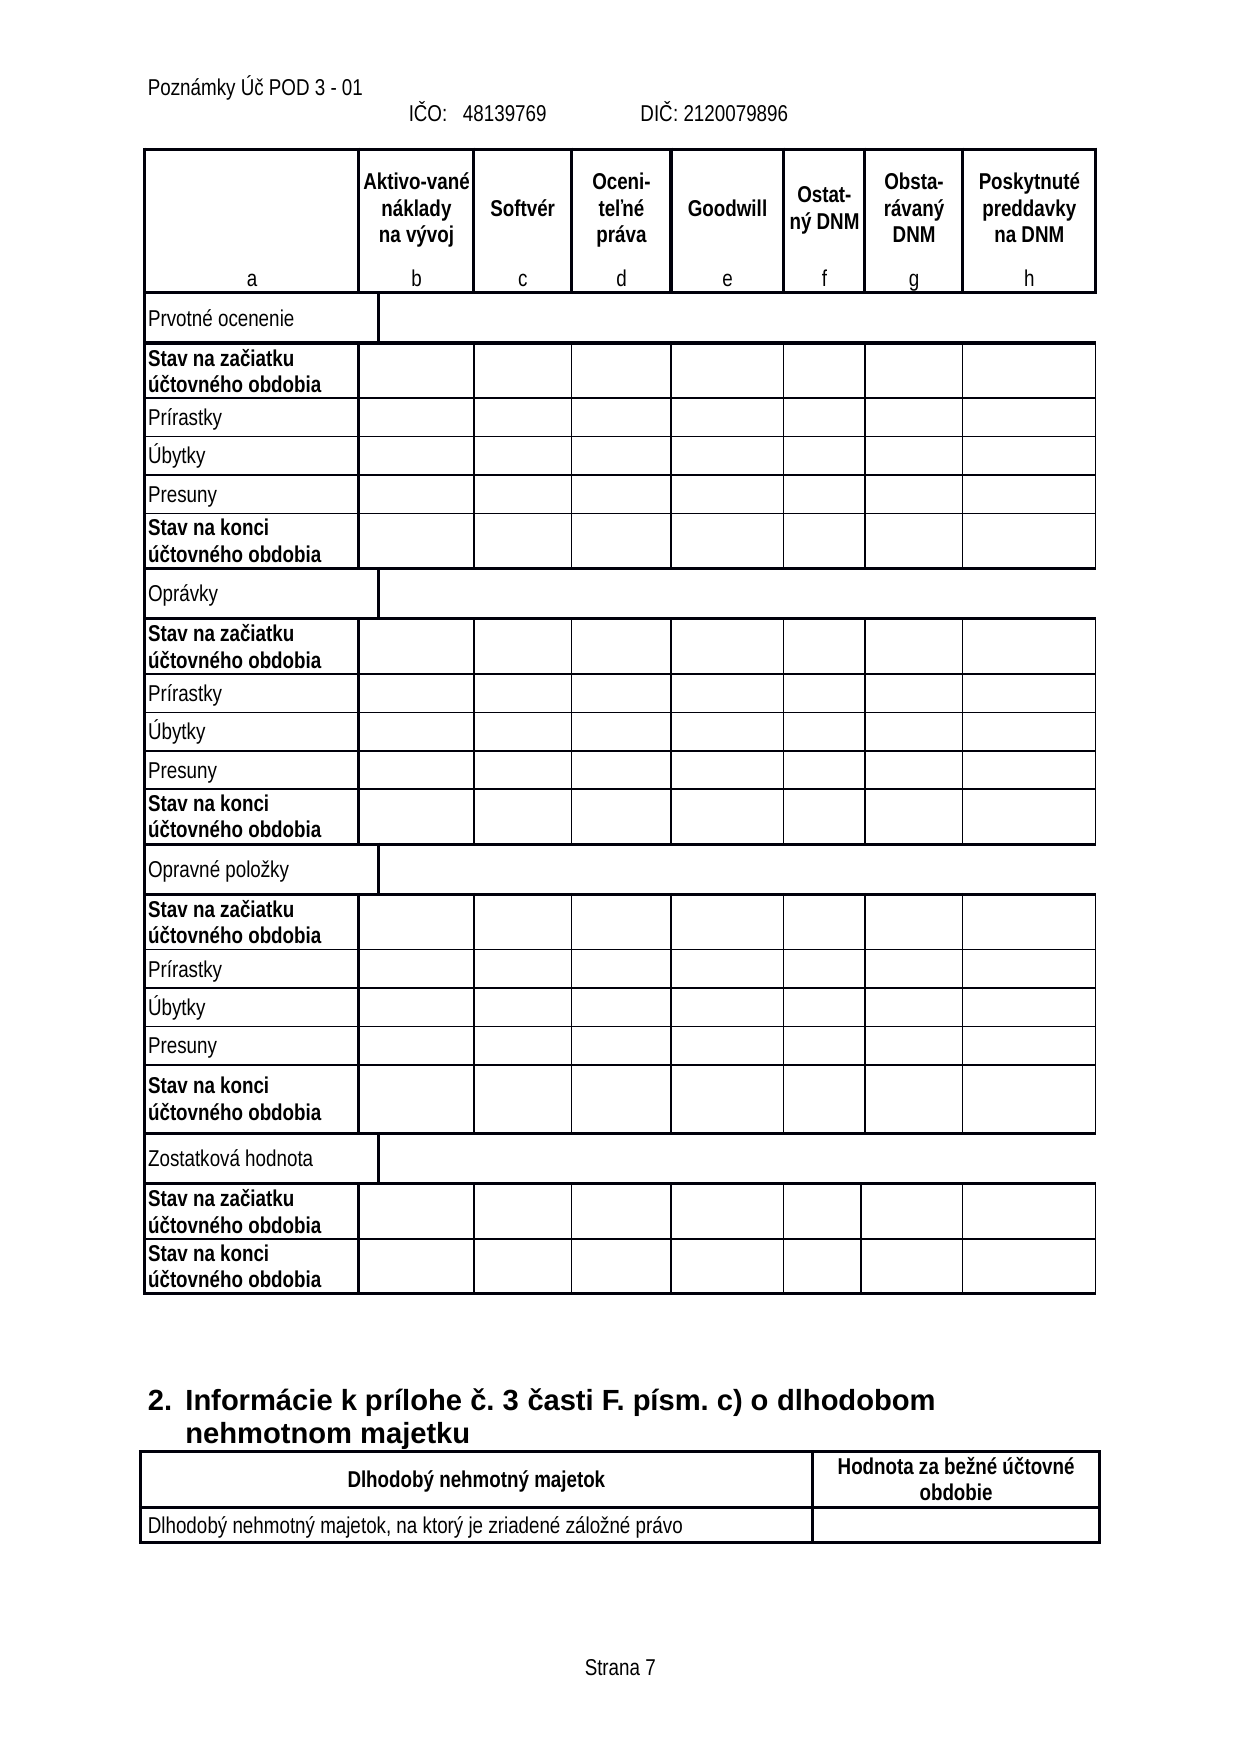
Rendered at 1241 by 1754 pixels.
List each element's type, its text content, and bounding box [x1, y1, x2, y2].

table_cell Úbytky [146, 989, 357, 1026]
table_cell [360, 896, 473, 949]
table_cell [963, 1185, 1095, 1238]
table_cell [866, 514, 962, 567]
table_cell [572, 1185, 670, 1238]
table_cell [963, 790, 1095, 843]
table_cell [572, 399, 670, 436]
table_cell [475, 399, 571, 436]
table_cell [866, 713, 962, 750]
table_cell [672, 1066, 783, 1132]
title Informácie k prílohe č. 3 časti F. písm. c) o dlhodobom nehmotnom majetku [148, 1383, 1092, 1450]
table_cell [866, 675, 962, 711]
table_cell [672, 790, 783, 843]
table_cell [784, 752, 864, 788]
table_cell [475, 1027, 571, 1064]
table_cell [572, 713, 670, 750]
table_cell [672, 1240, 783, 1292]
table_cell Aktivo-vané náklady na vývoj [360, 151, 472, 265]
table_cell [572, 790, 670, 843]
table_cell [572, 620, 670, 673]
table_cell Zostatková hodnota [146, 1135, 377, 1182]
table_header Dlhodobý nehmotný majetok [142, 1453, 811, 1506]
table_cell [963, 1027, 1095, 1064]
table_cell [866, 989, 962, 1026]
table_header Hodnota za bežné účtovné obdobie [814, 1453, 1098, 1506]
table_cell [963, 896, 1095, 949]
table_cell [866, 476, 962, 513]
table_cell Presuny [146, 1027, 357, 1064]
table_cell [784, 1240, 860, 1292]
table_cell Dlhodobý nehmotný majetok, na ktorý je zriadené záložné právo [142, 1509, 811, 1541]
table_cell Prírastky [146, 675, 357, 711]
table_cell [784, 437, 864, 474]
table_cell [572, 989, 670, 1026]
table_cell [672, 675, 783, 711]
table_cell [360, 790, 473, 843]
table_cell [672, 514, 783, 567]
table_cell [862, 1240, 962, 1292]
table_cell Stav na začiatku účtovného obdobia [146, 345, 357, 397]
table_cell [963, 1066, 1095, 1132]
table_cell [360, 514, 473, 567]
table_cell [360, 989, 473, 1026]
table_cell [672, 345, 783, 397]
table_cell [866, 752, 962, 788]
table_cell [572, 345, 670, 397]
table_cell [784, 989, 864, 1026]
table_cell [475, 896, 571, 949]
table_cell [963, 345, 1095, 397]
table_cell Poskytnuté preddavky na DNM [964, 151, 1094, 265]
table_cell [360, 1185, 473, 1238]
table_cell [572, 476, 670, 513]
table_cell Obsta- rávaný DNM [866, 151, 961, 265]
table_cell [784, 1066, 864, 1132]
table_cell [672, 476, 783, 513]
table_cell [475, 1066, 571, 1132]
table_cell [672, 989, 783, 1026]
table_cell [672, 1027, 783, 1064]
table_cell [475, 476, 571, 513]
table_cell Stav na konci účtovného obdobia [146, 1240, 357, 1292]
table_cell Stav na začiatku účtovného obdobia [146, 620, 357, 673]
table_cell [475, 713, 571, 750]
table_cell [475, 675, 571, 711]
table_cell [360, 399, 473, 436]
table_cell [784, 399, 864, 436]
table_cell [784, 1185, 860, 1238]
table_cell d [573, 265, 669, 291]
table_cell [475, 514, 571, 567]
table_cell [866, 1027, 962, 1064]
table_cell Stav na začiatku účtovného obdobia [146, 1185, 357, 1238]
table_cell [475, 950, 571, 987]
table_cell [963, 713, 1095, 750]
table_cell [672, 437, 783, 474]
table_cell [672, 713, 783, 750]
table_cell [360, 752, 473, 788]
table_cell [866, 950, 962, 987]
table_cell [672, 896, 783, 949]
table_cell [360, 437, 473, 474]
table_cell [360, 1027, 473, 1064]
table_cell b [360, 265, 472, 291]
table_cell Stav na konci účtovného obdobia [146, 790, 357, 843]
table_cell [963, 437, 1095, 474]
table_cell Presuny [146, 752, 357, 788]
table_cell [963, 1240, 1095, 1292]
table_cell [963, 476, 1095, 513]
table_cell [475, 989, 571, 1026]
table_cell [360, 675, 473, 711]
table_cell [360, 1066, 473, 1132]
table_cell [572, 1240, 670, 1292]
table_cell [784, 713, 864, 750]
table_cell [866, 345, 962, 397]
table_cell [866, 1066, 962, 1132]
table_cell [963, 989, 1095, 1026]
table_cell [572, 1027, 670, 1064]
table_cell [360, 476, 473, 513]
table_cell Oprávky [146, 570, 377, 617]
table_cell [784, 476, 864, 513]
table_cell [866, 399, 962, 436]
table_cell [572, 752, 670, 788]
table_cell [475, 620, 571, 673]
table_cell e [673, 265, 782, 291]
table_cell [672, 620, 783, 673]
table_cell [475, 1240, 571, 1292]
table_cell [572, 675, 670, 711]
table_cell [360, 345, 473, 397]
table_cell Softvér [475, 151, 570, 265]
table_cell f [785, 265, 863, 291]
table_cell a [146, 265, 357, 291]
table_cell [784, 1027, 864, 1064]
table_cell Stav na začiatku účtovného obdobia [146, 896, 357, 949]
table_cell Úbytky [146, 437, 357, 474]
table_cell [672, 1185, 783, 1238]
table_cell [963, 620, 1095, 673]
table_cell Ostat-ný DNM [785, 151, 863, 265]
table_header [146, 151, 357, 265]
table_cell [475, 437, 571, 474]
table_cell [963, 514, 1095, 567]
table_cell [866, 896, 962, 949]
table_cell [784, 345, 864, 397]
table_cell Prírastky [146, 399, 357, 436]
table_cell [814, 1509, 1098, 1541]
table_cell [475, 752, 571, 788]
table_cell [866, 437, 962, 474]
table_cell Prvotné ocenenie [146, 294, 377, 341]
table_cell [866, 620, 962, 673]
table_cell [572, 437, 670, 474]
table_cell Opravné položky [146, 846, 377, 893]
table_cell Oceni-teľné práva [573, 151, 669, 265]
table_cell [784, 950, 864, 987]
table_cell [672, 752, 783, 788]
table_cell [963, 752, 1095, 788]
table_cell [360, 713, 473, 750]
table_cell c [475, 265, 570, 291]
table_cell Goodwill [673, 151, 782, 265]
table_cell [360, 950, 473, 987]
table_cell Úbytky [146, 713, 357, 750]
table_cell Presuny [146, 476, 357, 513]
table_cell [475, 790, 571, 843]
table_cell [572, 1066, 670, 1132]
table_cell Prírastky [146, 950, 357, 987]
table_cell [572, 896, 670, 949]
table_cell [572, 950, 670, 987]
table_cell [784, 790, 864, 843]
table_cell h [964, 265, 1094, 291]
table_cell [475, 345, 571, 397]
table_cell [963, 950, 1095, 987]
table_cell [572, 514, 670, 567]
table_cell [866, 790, 962, 843]
table_cell [862, 1185, 962, 1238]
table_cell [672, 399, 783, 436]
table_cell [784, 896, 864, 949]
table_cell g [866, 265, 961, 291]
table_cell Stav na konci účtovného obdobia [146, 1066, 357, 1132]
table_cell [360, 1240, 473, 1292]
table_cell [475, 1185, 571, 1238]
table_cell [360, 620, 473, 673]
table_cell [963, 399, 1095, 436]
table_cell [784, 675, 864, 711]
table_cell Stav na konci účtovného obdobia [146, 514, 357, 567]
table_cell [784, 620, 864, 673]
table_cell [672, 950, 783, 987]
table_cell [784, 514, 864, 567]
table_cell [963, 675, 1095, 711]
